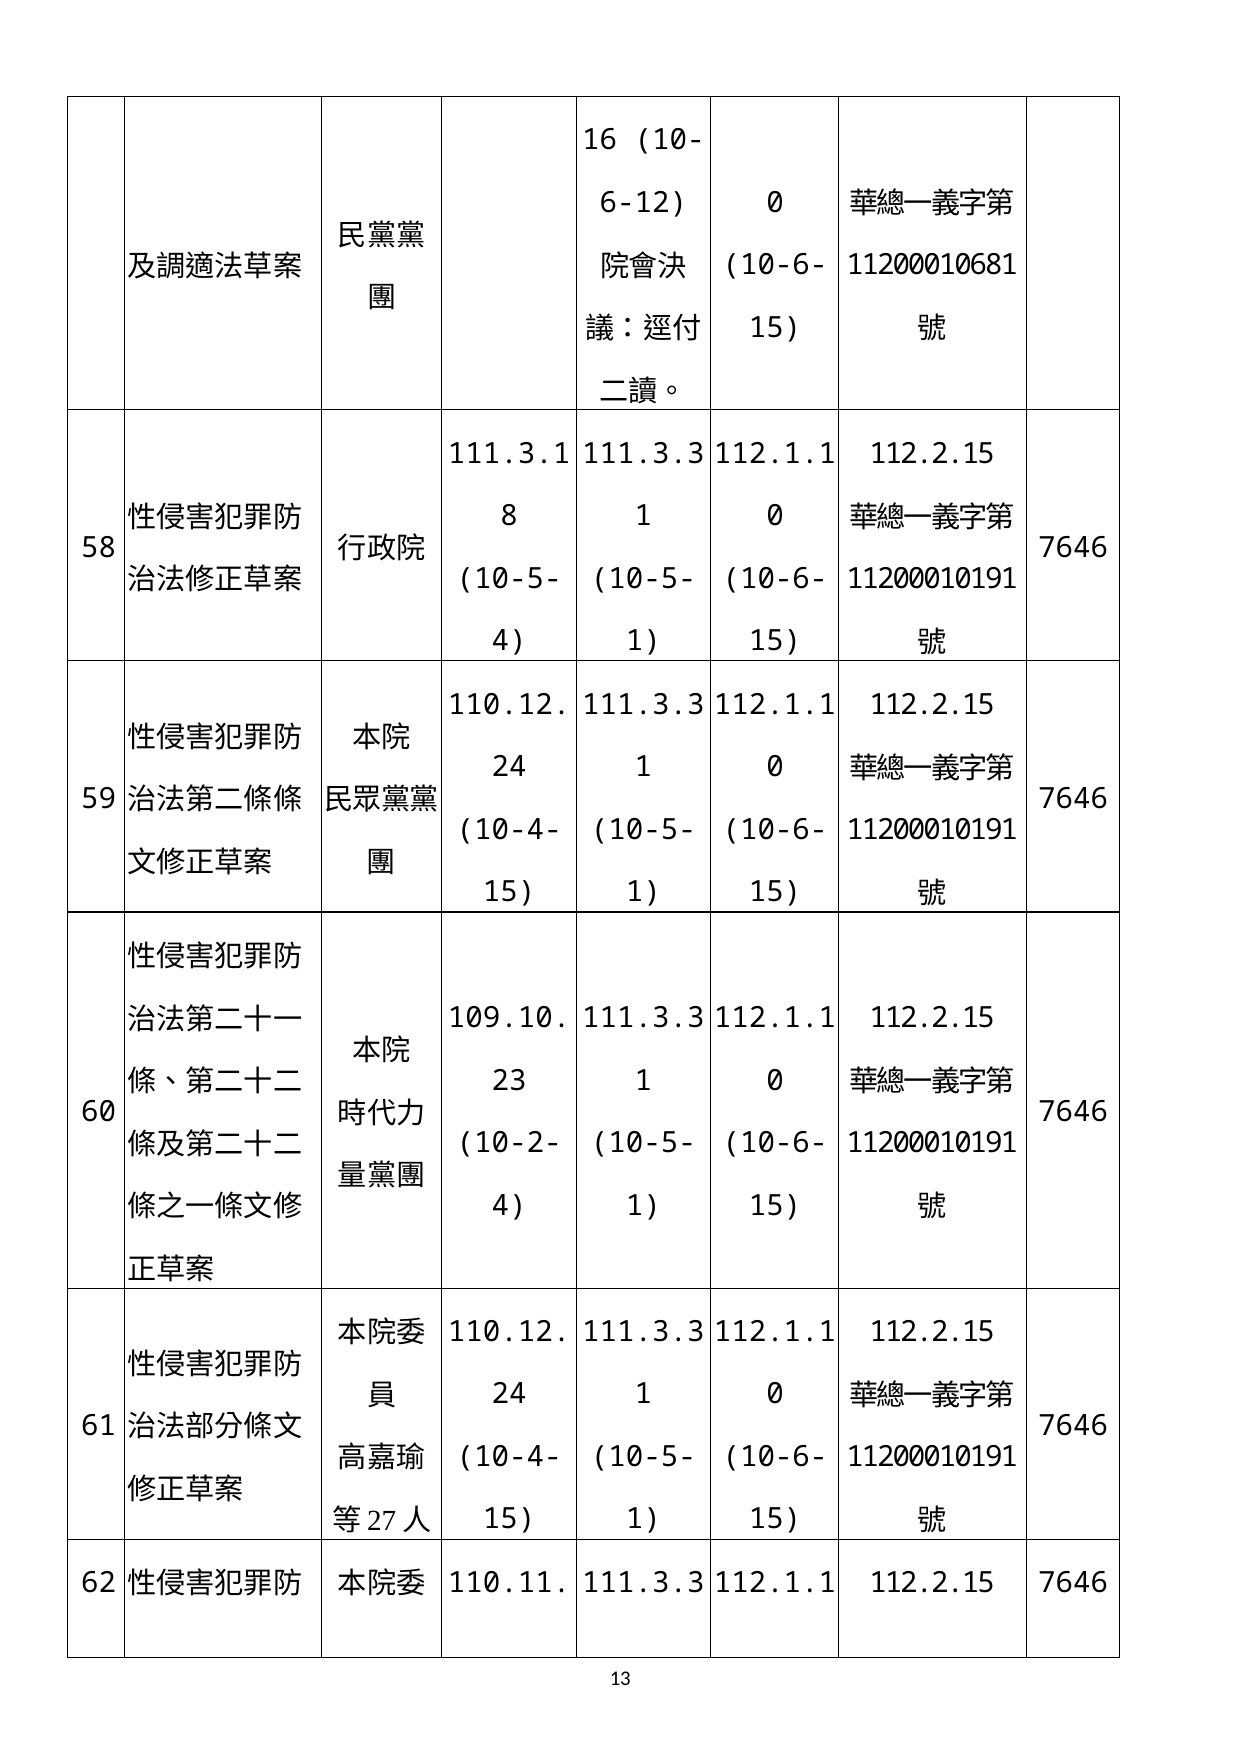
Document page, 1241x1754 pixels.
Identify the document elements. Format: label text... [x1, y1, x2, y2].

table_cell 110.11. [442, 1540, 576, 1657]
table_cell 111.3.31 (10-5-1) [577, 913, 710, 1287]
table_cell [1027, 97, 1119, 409]
table_cell 性侵害犯罪防治法第二十一條、第二十二條及第二十二條之一條文修正草案 [125, 913, 321, 1287]
table_cell 111.3.31 (10-5-1) [577, 410, 710, 660]
table_cell 及調適法草案 [125, 97, 321, 409]
table_cell 本院委 [322, 1540, 441, 1657]
table_cell 本院委員 高嘉瑜等27人 [322, 1289, 441, 1538]
table_cell 111.3.3 [577, 1540, 710, 1657]
table_cell 性侵害犯罪防治法修正草案 [125, 410, 321, 660]
table_cell 7646 [1027, 661, 1119, 911]
table_cell 112.1.10 (10-6-15) [711, 913, 838, 1287]
table_cell 112.2.15 華總一義字第 11200010191號 [839, 661, 1026, 911]
table_cell 華總一義字第 11200010681號 [839, 97, 1026, 409]
table_cell 109.10.23 (10-2-4) [442, 913, 576, 1287]
table_cell 性侵害犯罪防治法部分條文修正草案 [125, 1289, 321, 1538]
table_cell [68, 1540, 124, 1657]
table_cell 7646 [1027, 1540, 1119, 1657]
table_cell 16 (10-6-12) 院會決議：逕付二讀。 [577, 97, 710, 409]
table_cell 本院 民眾黨黨團 [322, 661, 441, 911]
table_cell 110.12.24 (10-4-15) [442, 661, 576, 911]
table_cell [68, 410, 124, 660]
table_cell 0 (10-6-15) [711, 97, 838, 409]
table_cell 112.2.15 華總一義字第 11200010191號 [839, 913, 1026, 1287]
table_cell [68, 913, 124, 1287]
table_cell 112.2.15 華總一義字第 11200010191號 [839, 410, 1026, 660]
table_cell 111.3.18 (10-5-4) [442, 410, 576, 660]
table_cell 行政院 [322, 410, 441, 660]
table_cell 7646 [1027, 1289, 1119, 1538]
table_cell 111.3.31 (10-5-1) [577, 661, 710, 911]
table_cell [68, 97, 124, 409]
table_cell 民黨黨團 [322, 97, 441, 409]
table_cell 112.1.10 (10-6-15) [711, 1289, 838, 1538]
table_cell 110.12.24 (10-4-15) [442, 1289, 576, 1538]
table_cell 性侵害犯罪防治法第二條條文修正草案 [125, 661, 321, 911]
table_cell 112.2.15 [839, 1540, 1026, 1657]
table_cell 112.1.1 [711, 1540, 838, 1657]
table_cell [68, 661, 124, 911]
table_cell [68, 1289, 124, 1538]
table_cell 7646 [1027, 913, 1119, 1287]
table_cell 112.2.15 華總一義字第 11200010191號 [839, 1289, 1026, 1538]
table_cell 112.1.10 (10-6-15) [711, 661, 838, 911]
table_cell 111.3.31 (10-5-1) [577, 1289, 710, 1538]
table_cell 7646 [1027, 410, 1119, 660]
table_cell 本院 時代力量黨團 [322, 913, 441, 1287]
table_cell -- [442, 97, 576, 409]
table_cell 112.1.10 (10-6-15) [711, 410, 838, 660]
table_cell 性侵害犯罪防 [125, 1540, 321, 1657]
